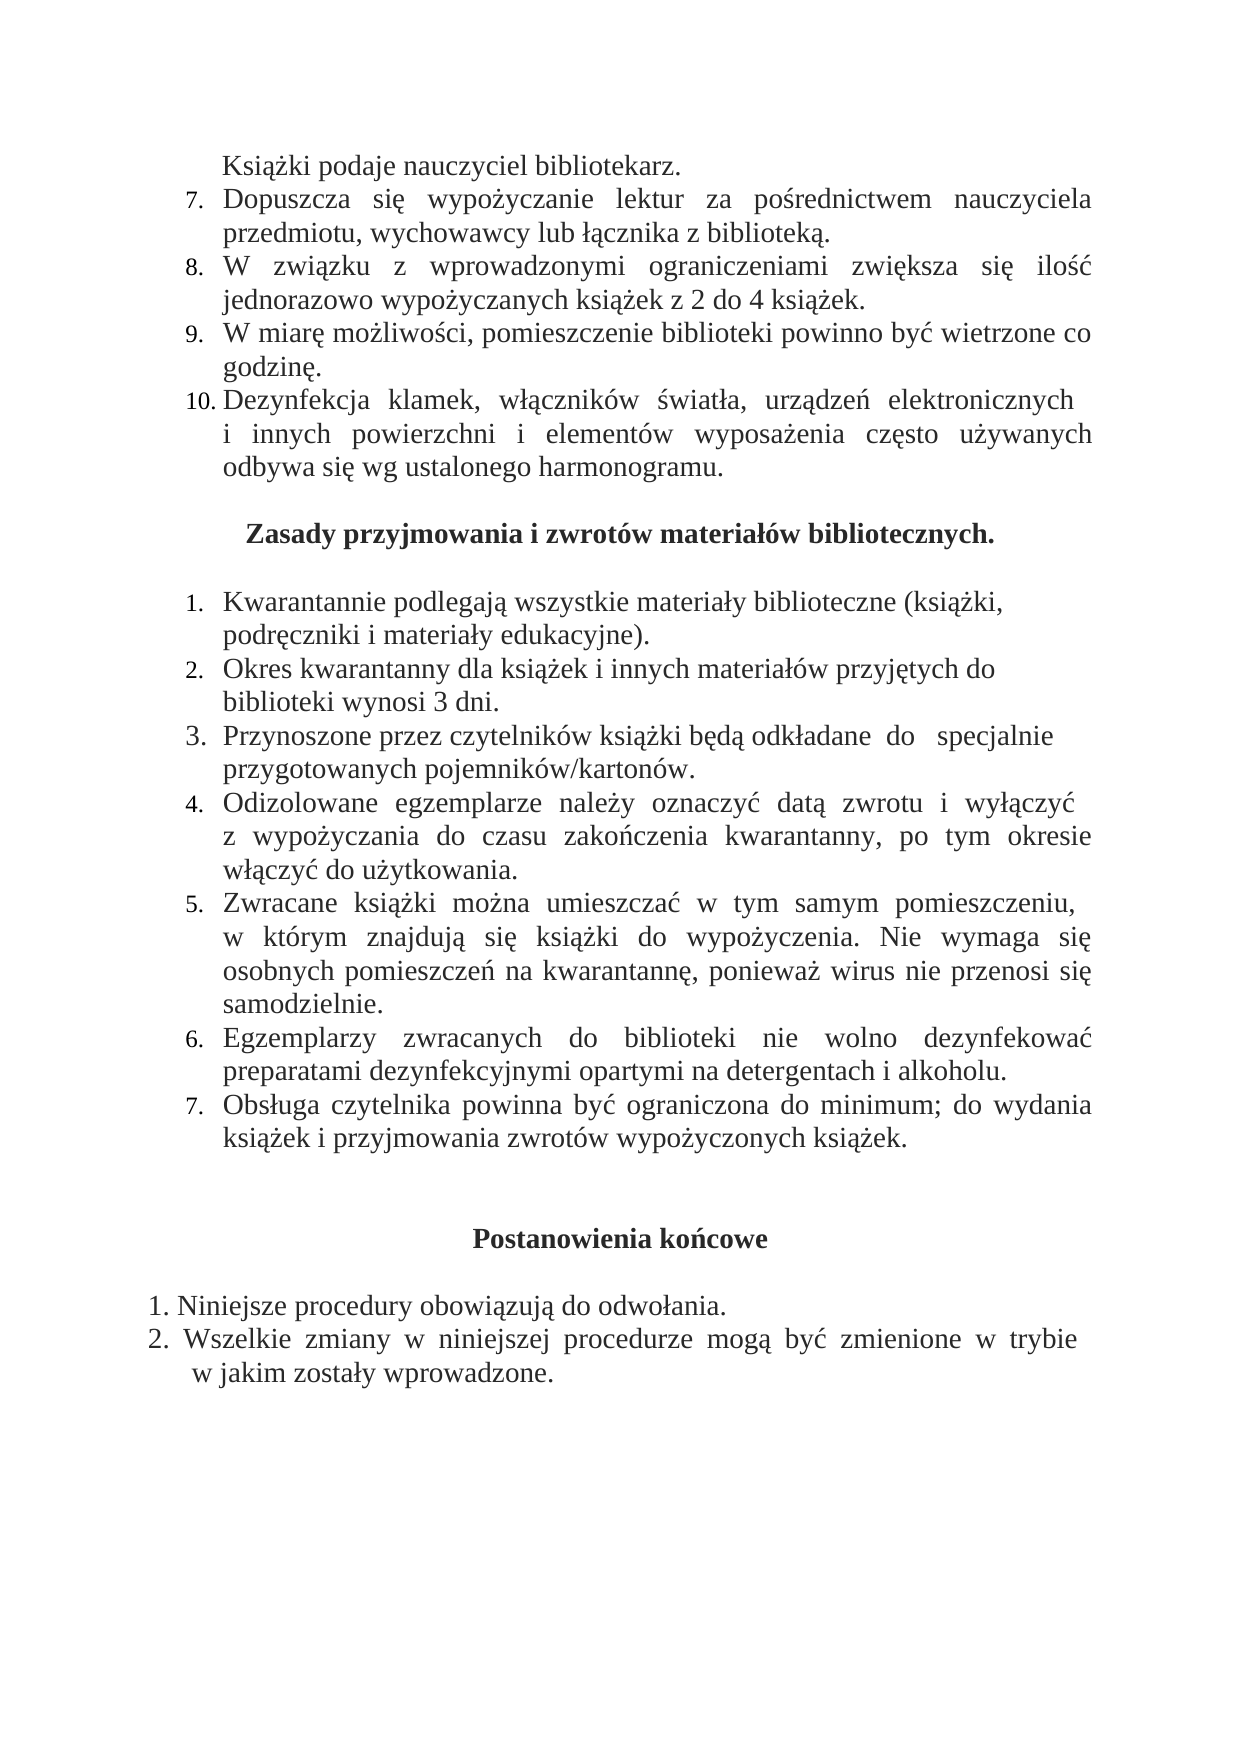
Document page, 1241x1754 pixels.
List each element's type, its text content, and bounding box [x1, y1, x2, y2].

text 2. Wszelkie zmiany w niniejszej procedurze mogą być zmienione w trybie w jakim zostały wprowadzone. [148, 1322, 1093, 1389]
list Dezynfekcja klamek, włączników światła, urządzeń elektronicznych i innych powierzchni i elementów wyposażenia często używanych odbywa się wg ustalonego harmonogramu. [185, 382, 1093, 483]
list Zwracane książki można umieszczać w tym samym pomieszczeniu, w którym znajdują się książki do wypożyczenia. Nie wymaga się osobnych pomieszczeń na kwarantannę, ponieważ wirus nie przenosi się samodzielnie. [185, 886, 1093, 1020]
text Postanowienia końcowe [148, 1221, 1093, 1254]
text Zasady przyjmowania i zwrotów materiałów bibliotecznych. [148, 517, 1093, 550]
list Odizolowane egzemplarze należy oznaczyć datą zwrotu i wyłączyć z wypożyczania do czasu zakończenia kwarantanny, po tym okresie włączyć do użytkowania. [185, 785, 1093, 886]
list Kwarantannie podlegają wszystkie materiały biblioteczne (książki, podręczniki i materiały edukacyjne). [185, 584, 1093, 651]
list Okres kwarantanny dla książek i innych materiałów przyjętych do biblioteki wynosi 3 dni. [185, 651, 1093, 718]
list W związku z wprowadzonymi ograniczeniami zwiększa się ilość jednorazowo wypożyczanych książek z 2 do 4 książek. [185, 248, 1093, 315]
list W miarę możliwości, pomieszczenie biblioteki powinno być wietrzone co godzinę. [185, 315, 1093, 382]
list Dopuszcza się wypożyczanie lektur za pośrednictwem nauczyciela przedmiotu, wychowawcy lub łącznika z biblioteką. [185, 181, 1093, 248]
text 1. Niniejsze procedury obowiązują do odwołania. [148, 1288, 1093, 1322]
text Książki podaje nauczyciel bibliotekarz. [185, 148, 1093, 181]
list Przynoszone przez czytelników książki będą odkładane do specjalnie przygotowanych pojemników/kartonów. [185, 718, 1093, 785]
list Obsługa czytelnika powinna być ograniczona do minimum; do wydania książek i przyjmowania zwrotów wypożyczonych książek. [185, 1087, 1093, 1154]
list Egzemplarzy zwracanych do biblioteki nie wolno dezynfekować preparatami dezynfekcyjnymi opartymi na detergentach i alkoholu. [185, 1020, 1093, 1087]
